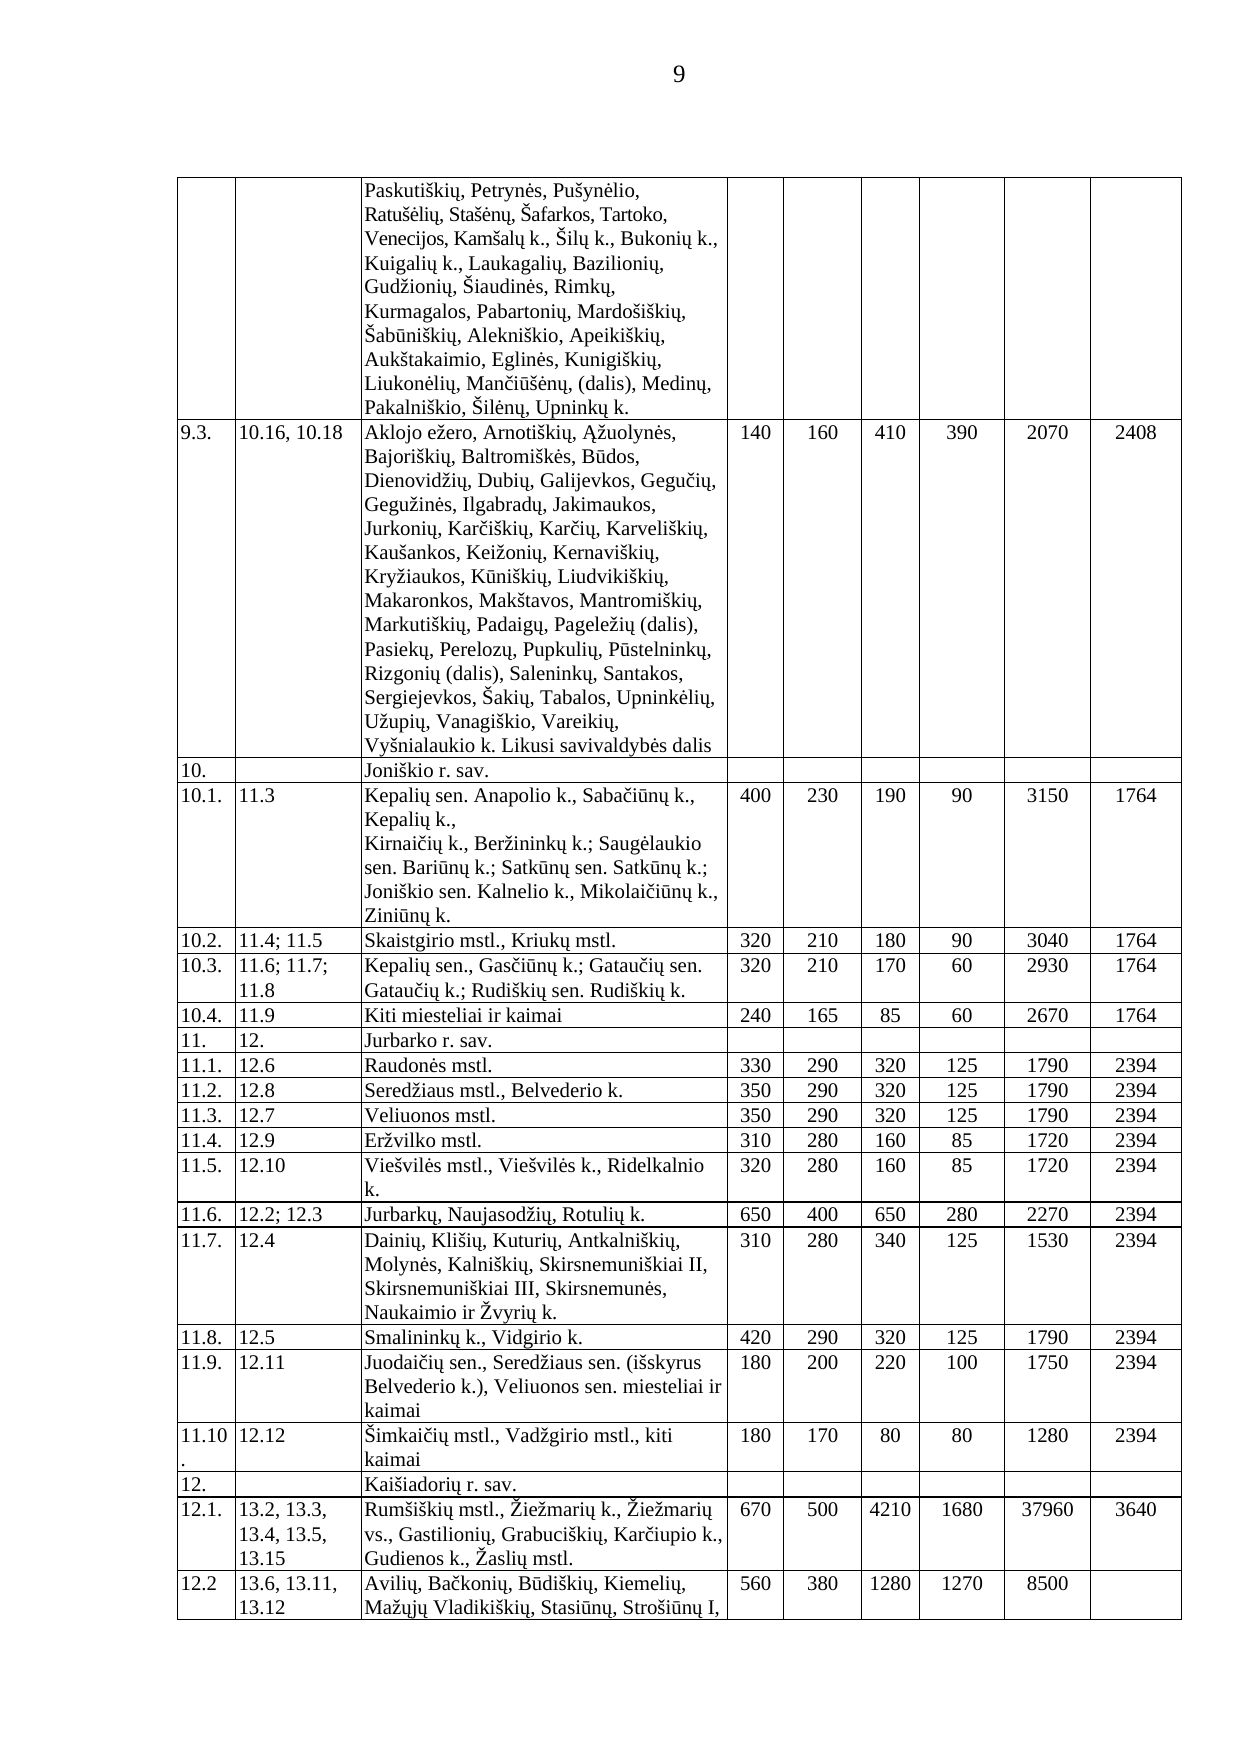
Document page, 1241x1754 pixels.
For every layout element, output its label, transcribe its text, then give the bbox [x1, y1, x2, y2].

table_cell 11.9 [236, 1003, 361, 1027]
table_cell [236, 758, 361, 782]
table_cell Raudonės mstl. [362, 1053, 727, 1077]
table_cell 320 [728, 928, 783, 952]
table_cell [236, 1472, 361, 1496]
table_cell 2394 [1091, 1228, 1181, 1324]
table_cell 10.1. [178, 783, 235, 927]
table_cell 11.1. [178, 1053, 235, 1077]
table_cell 320 [862, 1053, 919, 1077]
table_cell [236, 178, 361, 419]
table_cell 10.4. [178, 1003, 235, 1027]
table_cell Jurbarko r. sav. [362, 1028, 727, 1052]
table_cell Dainių, Klišių, Kuturių, Antkalniškių, Molynės, Kalniškių, Skirsnemuniškiai II, Skirsnemuniškiai III, Skirsnemunės, Naukaimio ir Žvyrių k. [362, 1228, 727, 1324]
table_cell 10.16, 10.18 [236, 420, 361, 757]
table_cell 560 [728, 1571, 783, 1619]
table_cell 2670 [1005, 1003, 1090, 1027]
table_cell Avilių, Bačkonių, Būdiškių, Kiemelių, Mažųjų Vladikiškių, Stasiūnų, Strošiūnų I, [362, 1571, 727, 1619]
table_cell 1790 [1005, 1078, 1090, 1102]
table_cell 12.12 [236, 1423, 361, 1471]
table_cell 1530 [1005, 1228, 1090, 1324]
table_cell 180 [728, 1423, 783, 1471]
table_cell 85 [920, 1128, 1004, 1152]
table_cell 11.6; 11.7; 11.8 [236, 954, 361, 1002]
table_cell 160 [784, 420, 861, 757]
table_cell 310 [728, 1228, 783, 1324]
table_cell 125 [920, 1325, 1004, 1349]
table_cell Joniškio r. sav. [362, 758, 727, 782]
table_cell 60 [920, 1003, 1004, 1027]
table_cell 11.3. [178, 1103, 235, 1127]
table_cell [920, 758, 1004, 782]
table_cell 280 [784, 1228, 861, 1324]
table_cell [728, 178, 783, 419]
table_cell [728, 1472, 783, 1496]
table_cell 2070 [1005, 420, 1090, 757]
table_cell 80 [862, 1423, 919, 1471]
table_cell [728, 758, 783, 782]
table_cell 12.1. [178, 1498, 235, 1569]
table_cell Skaistgirio mstl., Kriukų mstl. [362, 928, 727, 952]
table_cell Smalininkų k., Vidgirio k. [362, 1325, 727, 1349]
table_cell 12.2; 12.3 [236, 1203, 361, 1226]
table_cell 11. [178, 1028, 235, 1052]
table_cell 12.9 [236, 1128, 361, 1152]
table_cell [1005, 758, 1090, 782]
table_cell 400 [784, 1203, 861, 1226]
table_cell 280 [784, 1128, 861, 1152]
table_cell 170 [784, 1423, 861, 1471]
table_cell 3150 [1005, 783, 1090, 927]
table_cell 12.2 [178, 1571, 235, 1619]
table_cell 80 [920, 1423, 1004, 1471]
table_cell 10. [178, 758, 235, 782]
table_cell 11.4. [178, 1128, 235, 1152]
table_cell 390 [920, 420, 1004, 757]
table_cell 2394 [1091, 1128, 1181, 1152]
table_cell 60 [920, 954, 1004, 1002]
table_cell 320 [862, 1325, 919, 1349]
table_cell 2930 [1005, 954, 1090, 1002]
table_cell 320 [862, 1103, 919, 1127]
table_cell [1005, 1472, 1090, 1496]
table_cell 1764 [1091, 1003, 1181, 1027]
table_cell Seredžiaus mstl., Belvederio k. [362, 1078, 727, 1102]
table_cell [1091, 1472, 1181, 1496]
table_cell [728, 1028, 783, 1052]
table_cell 320 [862, 1078, 919, 1102]
table_cell 140 [728, 420, 783, 757]
table_cell 2408 [1091, 420, 1181, 757]
table_cell Rumšiškių mstl., Žiežmarių k., Žiežmarių vs., Gastilionių, Grabuciškių, Karčiupio k., Gudienos k., Žaslių mstl. [362, 1498, 727, 1569]
table_cell [1005, 1028, 1090, 1052]
table_cell 2394 [1091, 1153, 1181, 1201]
table_cell 650 [728, 1203, 783, 1226]
table_cell 12. [178, 1472, 235, 1496]
table_cell Kaišiadorių r. sav. [362, 1472, 727, 1496]
table_cell 1720 [1005, 1153, 1090, 1201]
table_cell Paskutiškių, Petrynės, Pušynėlio, Ratušėlių, Stašėnų, Šafarkos, Tartoko, Venecijos, Kamšalų k., Šilų k., Bukonių k., Kuigalių k., Laukagalių, Bazilionių, Gudžionių, Šiaudinės, Rimkų, Kurmagalos, Pabartonių, Mardošiškių, Šabūniškių, Alekniškio, Apeikiškių, Aukštakaimio, Eglinės, Kunigiškių, Liukonėlių, Mančiūšėnų, (dalis), Medinų, Pakalniškio, Šilėnų, Upninkų k. [362, 178, 727, 419]
table_cell [1091, 758, 1181, 782]
table_cell 12.10 [236, 1153, 361, 1201]
table_cell [1091, 1571, 1181, 1619]
table_cell 12. [236, 1028, 361, 1052]
table_cell 2270 [1005, 1203, 1090, 1226]
table_cell 2394 [1091, 1103, 1181, 1127]
table_cell 2394 [1091, 1423, 1181, 1471]
table_cell [784, 758, 861, 782]
table_cell 85 [862, 1003, 919, 1027]
table_cell 210 [784, 954, 861, 1002]
table_cell 3640 [1091, 1498, 1181, 1569]
table_cell 125 [920, 1053, 1004, 1077]
table_cell Viešvilės mstl., Viešvilės k., Ridelkalnio k. [362, 1153, 727, 1201]
table_cell 200 [784, 1350, 861, 1422]
table_cell 11.7. [178, 1228, 235, 1324]
table_cell 11.10. [178, 1423, 235, 1471]
table_cell 210 [784, 928, 861, 952]
table_cell 8500 [1005, 1571, 1090, 1619]
table_cell 310 [728, 1128, 783, 1152]
table_cell 2394 [1091, 1325, 1181, 1349]
table_cell 125 [920, 1103, 1004, 1127]
table_cell Eržvilko mstl. [362, 1128, 727, 1152]
table_cell 11.9. [178, 1350, 235, 1422]
table_cell [862, 178, 919, 419]
table_cell 180 [728, 1350, 783, 1422]
table_cell 350 [728, 1103, 783, 1127]
table_cell 160 [862, 1153, 919, 1201]
table_cell 11.8. [178, 1325, 235, 1349]
table_cell 4210 [862, 1498, 919, 1569]
table_cell 1750 [1005, 1350, 1090, 1422]
table_cell 11.5. [178, 1153, 235, 1201]
table_cell 2394 [1091, 1078, 1181, 1102]
table_cell 90 [920, 783, 1004, 927]
table_cell 1270 [920, 1571, 1004, 1619]
table_cell 290 [784, 1103, 861, 1127]
table_cell 1790 [1005, 1103, 1090, 1127]
table_cell 280 [784, 1153, 861, 1201]
table_cell 10.2. [178, 928, 235, 952]
table_cell 1280 [1005, 1423, 1090, 1471]
table_cell 11.2. [178, 1078, 235, 1102]
table_cell Kiti miesteliai ir kaimai [362, 1003, 727, 1027]
table_cell 1790 [1005, 1053, 1090, 1077]
table_cell 12.5 [236, 1325, 361, 1349]
table_cell Kepalių sen., Gasčiūnų k.; Gataučių sen. Gataučių k.; Rudiškių sen. Rudiškių k. [362, 954, 727, 1002]
table_cell [178, 178, 235, 419]
table_cell 1790 [1005, 1325, 1090, 1349]
table_cell 1720 [1005, 1128, 1090, 1152]
table_cell 330 [728, 1053, 783, 1077]
table_cell 170 [862, 954, 919, 1002]
table_cell [784, 178, 861, 419]
table_cell 280 [920, 1203, 1004, 1226]
table_cell 410 [862, 420, 919, 757]
table_cell [784, 1472, 861, 1496]
table_cell 165 [784, 1003, 861, 1027]
table_cell 220 [862, 1350, 919, 1422]
table_cell 100 [920, 1350, 1004, 1422]
table_cell 12.8 [236, 1078, 361, 1102]
table_cell [1091, 1028, 1181, 1052]
table_cell 2394 [1091, 1053, 1181, 1077]
table_cell 13.2, 13.3, 13.4, 13.5, 13.15 [236, 1498, 361, 1569]
table_cell [862, 1472, 919, 1496]
table_cell 12.11 [236, 1350, 361, 1422]
table_cell 230 [784, 783, 861, 927]
table_cell [1005, 178, 1090, 419]
table_cell 125 [920, 1078, 1004, 1102]
table_cell 11.4; 11.5 [236, 928, 361, 952]
table_cell 160 [862, 1128, 919, 1152]
table_cell Aklojo ežero, Arnotiškių, Ąžuolynės, Bajoriškių, Baltromiškės, Būdos, Dienovidžių, Dubių, Galijevkos, Gegučių, Gegužinės, Ilgabradų, Jakimaukos, Jurkonių, Karčiškių, Karčių, Karveliškių, Kaušankos, Keižonių, Kernaviškių, Kryžiaukos, Kūniškių, Liudvikiškių, Makaronkos, Makštavos, Mantromiškių, Markutiškių, Padaigų, Pageležių (dalis), Pasiekų, Perelozų, Pupkulių, Pūstelninkų, Rizgonių (dalis), Saleninkų, Santakos, Sergiejevkos, Šakių, Tabalos, Upninkėlių, Užupių, Vanagiškio, Vareikių, Vyšnialaukio k. Likusi savivaldybės dalis [362, 420, 727, 757]
table_cell 2394 [1091, 1203, 1181, 1226]
table_cell 11.3 [236, 783, 361, 927]
table_cell 180 [862, 928, 919, 952]
table_cell [784, 1028, 861, 1052]
table_cell [862, 758, 919, 782]
table_cell 380 [784, 1571, 861, 1619]
table_cell 2394 [1091, 1350, 1181, 1422]
table_cell Juodaičių sen., Seredžiaus sen. (išskyrus Belvederio k.), Veliuonos sen. miesteliai ir kaimai [362, 1350, 727, 1422]
table_cell Veliuonos mstl. [362, 1103, 727, 1127]
table_cell 1764 [1091, 928, 1181, 952]
table_cell 12.7 [236, 1103, 361, 1127]
table_cell Šimkaičių mstl., Vadžgirio mstl., kiti kaimai [362, 1423, 727, 1471]
table_cell 320 [728, 954, 783, 1002]
table_cell 9.3. [178, 420, 235, 757]
table_cell 340 [862, 1228, 919, 1324]
table_cell 240 [728, 1003, 783, 1027]
table_cell 11.6. [178, 1203, 235, 1226]
table_cell 400 [728, 783, 783, 927]
table_cell 1764 [1091, 954, 1181, 1002]
table_cell [920, 1028, 1004, 1052]
table_cell [1091, 178, 1181, 419]
table_cell 190 [862, 783, 919, 927]
table_cell 85 [920, 1153, 1004, 1201]
table_cell Kepalių sen. Anapolio k., Sabačiūnų k., Kepalių k., Kirnaičių k., Beržininkų k.; Saugėlaukio sen. Bariūnų k.; Satkūnų sen. Satkūnų k.; Joniškio sen. Kalnelio k., Mikolaičiūnų k., Ziniūnų k. [362, 783, 727, 927]
table_cell 350 [728, 1078, 783, 1102]
table_cell [862, 1028, 919, 1052]
table_cell 12.6 [236, 1053, 361, 1077]
table_cell 650 [862, 1203, 919, 1226]
table_cell 420 [728, 1325, 783, 1349]
table_cell 90 [920, 928, 1004, 952]
table_cell [920, 1472, 1004, 1496]
table_cell 37960 [1005, 1498, 1090, 1569]
table_cell 10.3. [178, 954, 235, 1002]
table_cell 290 [784, 1325, 861, 1349]
table_cell 13.6, 13.11, 13.12 [236, 1571, 361, 1619]
table_cell 500 [784, 1498, 861, 1569]
table_cell [920, 178, 1004, 419]
table_cell 290 [784, 1078, 861, 1102]
table_cell 290 [784, 1053, 861, 1077]
table_cell Jurbarkų, Naujasodžių, Rotulių k. [362, 1203, 727, 1226]
table_cell 1280 [862, 1571, 919, 1619]
table_cell 1764 [1091, 783, 1181, 927]
table_cell 125 [920, 1228, 1004, 1324]
table_cell 320 [728, 1153, 783, 1201]
table_cell 1680 [920, 1498, 1004, 1569]
table_cell 670 [728, 1498, 783, 1569]
table_cell 3040 [1005, 928, 1090, 952]
table_cell 12.4 [236, 1228, 361, 1324]
